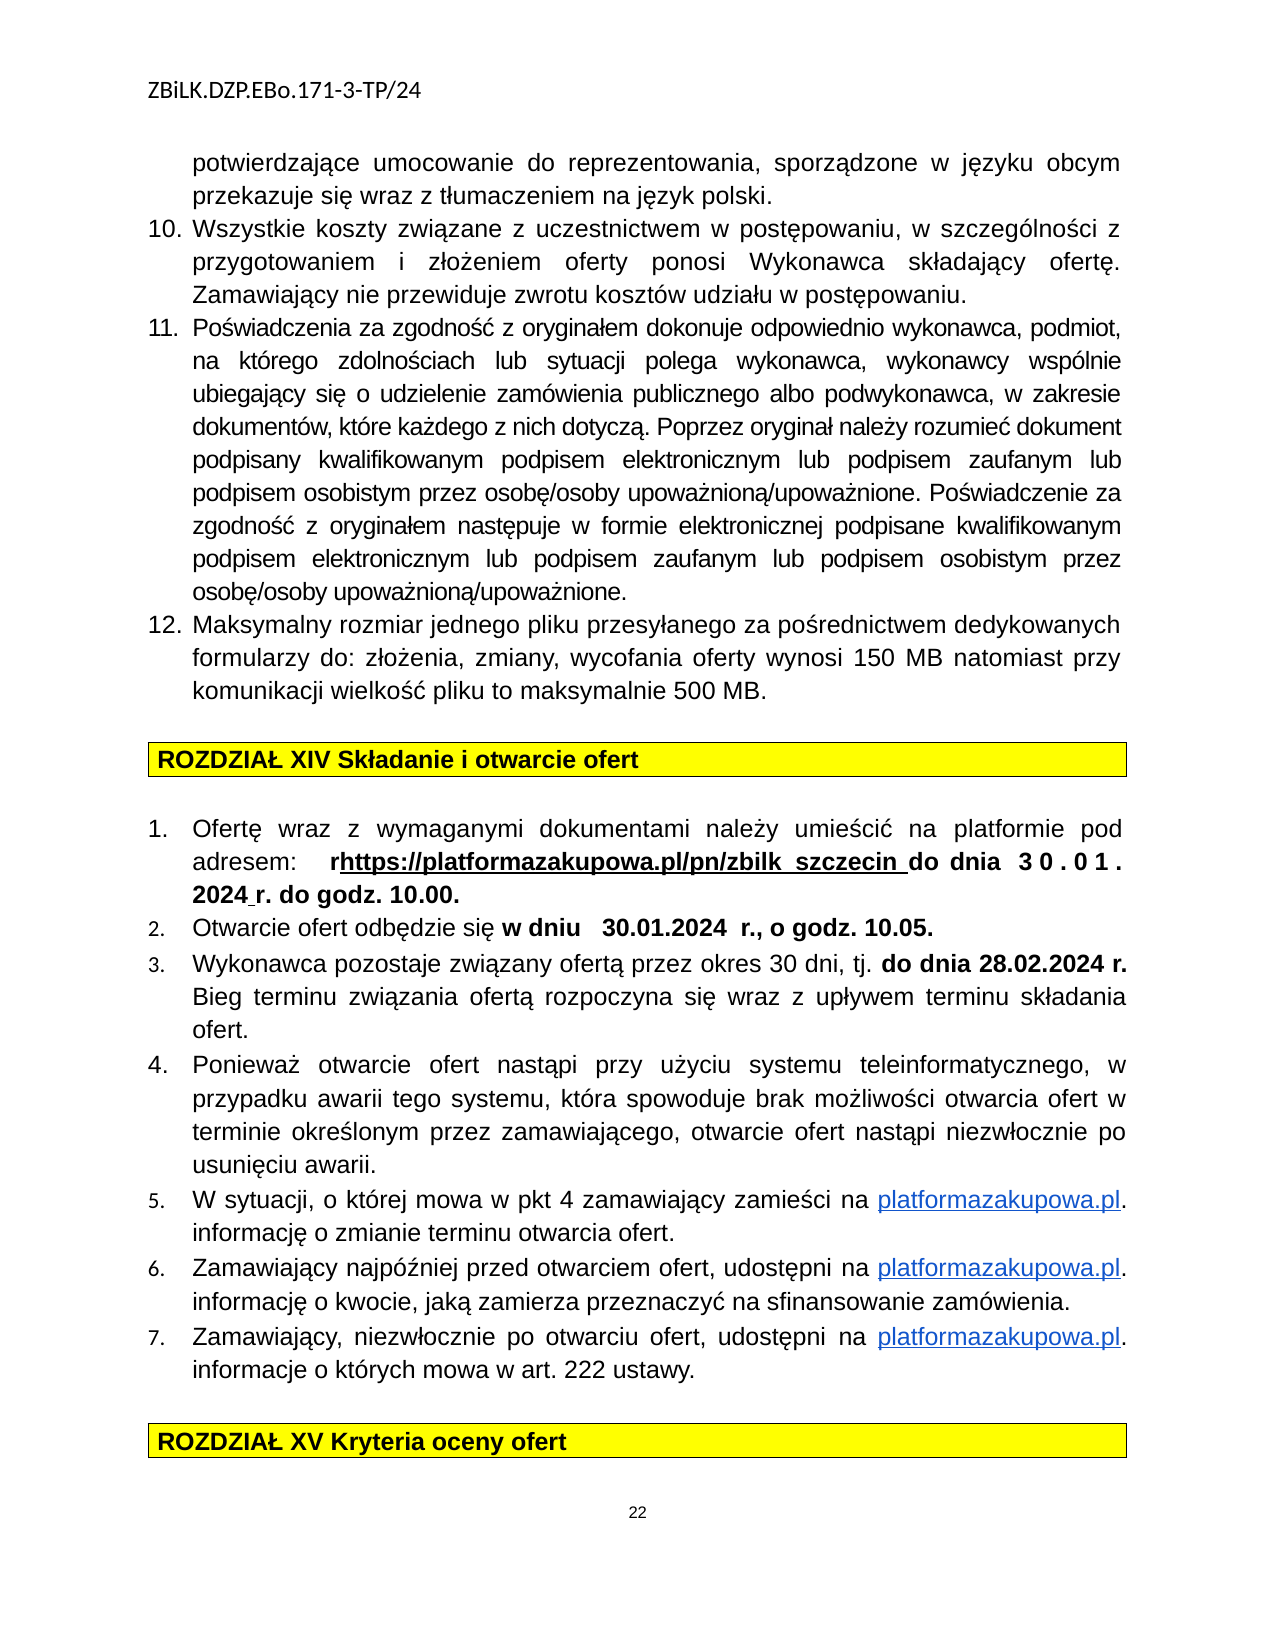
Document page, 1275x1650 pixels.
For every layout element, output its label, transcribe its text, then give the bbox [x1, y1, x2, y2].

subtitle ROZDZIAŁ XIV Składanie i otwarcie ofert [149, 743, 1126, 776]
list Zamawiający najpóźniej przed otwarciem ofert, udostępni na platformazakupowa.pl. informację o kwocie, jaką zamierza przeznaczyć na sfinansowanie zamówienia. [148, 1253, 1127, 1315]
list Wykonawca pozostaje związany ofertą przez okres 30 dni, tj. do dnia 28.02.2024 r. Bieg terminu związania ofertą rozpoczyna się wraz z upływem terminu składania ofert. [148, 949, 1127, 1044]
list W sytuacji, o której mowa w pkt 4 zamawiający zamieści na platformazakupowa.pl. informację o zmianie terminu otwarcia ofert. [148, 1185, 1127, 1247]
list Zamawiający, niezwłocznie po otwarciu ofert, udostępni na platformazakupowa.pl. informacje o których mowa w art. 222 ustawy. [148, 1322, 1127, 1384]
text 11. Poświadczenia za zgodność z oryginałem dokonuje odpowiednio wykonawca, podmiot, na którego zdolnościach lub sytuacji polega wykonawca, wykonawcy wspólnie ubiegający się o udzielenie zamówienia publicznego albo podwykonawca, w zakresie dokumentów, które każdego z nich dotyczą. Poprzez oryginał należy rozumieć dokument podpisany kwalifikowanym podpisem elektronicznym lub podpisem zaufanym lub podpisem osobistym przez osobę/osoby upoważnioną/upoważnione. Poświadczenie za zgodność z oryginałem następuje w formie elektronicznej podpisane kwalifikowanym podpisem elektronicznym lub podpisem zaufanym lub podpisem osobistym przez osobę/osoby upoważnioną/upoważnione. [148, 313, 1122, 606]
list Otwarcie ofert odbędzie się w dniu 30.01.2024 r., o godz. 10.05. [148, 913, 1127, 942]
text 12. Maksymalny rozmiar jednego pliku przesyłanego za pośrednictwem dedykowanych formularzy do: złożenia, zmiany, wycofania oferty wynosi 150 MB natomiast przy komunikacji wielkość pliku to maksymalnie 500 MB. [148, 610, 1122, 705]
text potwierdzające umocowanie do reprezentowania, sporządzone w języku obcym przekazuje się wraz z tłumaczeniem na język polski. [148, 148, 1122, 209]
text 10. Wszystkie koszty związane z uczestnictwem w postępowaniu, w szczególności z przygotowaniem i złożeniem oferty ponosi Wykonawca składający ofertę. Zamawiający nie przewiduje zwrotu kosztów udziału w postępowaniu. [148, 214, 1122, 308]
list Ponieważ otwarcie ofert nastąpi przy użyciu systemu teleinformatycznego, w przypadku awarii tego systemu, która spowoduje brak możliwości otwarcia ofert w terminie określonym przez zamawiającego, otwarcie ofert nastąpi niezwłocznie po usunięciu awarii. [148, 1051, 1127, 1178]
list 1. Ofertę wraz z wymaganymi dokumentami należy umieścić na platformie pod adresem: rhttps://platformazakupowa.pl/pn/zbilk_szczecin do dnia 30.01. 2024 r. do godz. 10.00. [148, 814, 1122, 909]
subtitle ROZDZIAŁ XV Kryteria oceny ofert [149, 1424, 1126, 1457]
